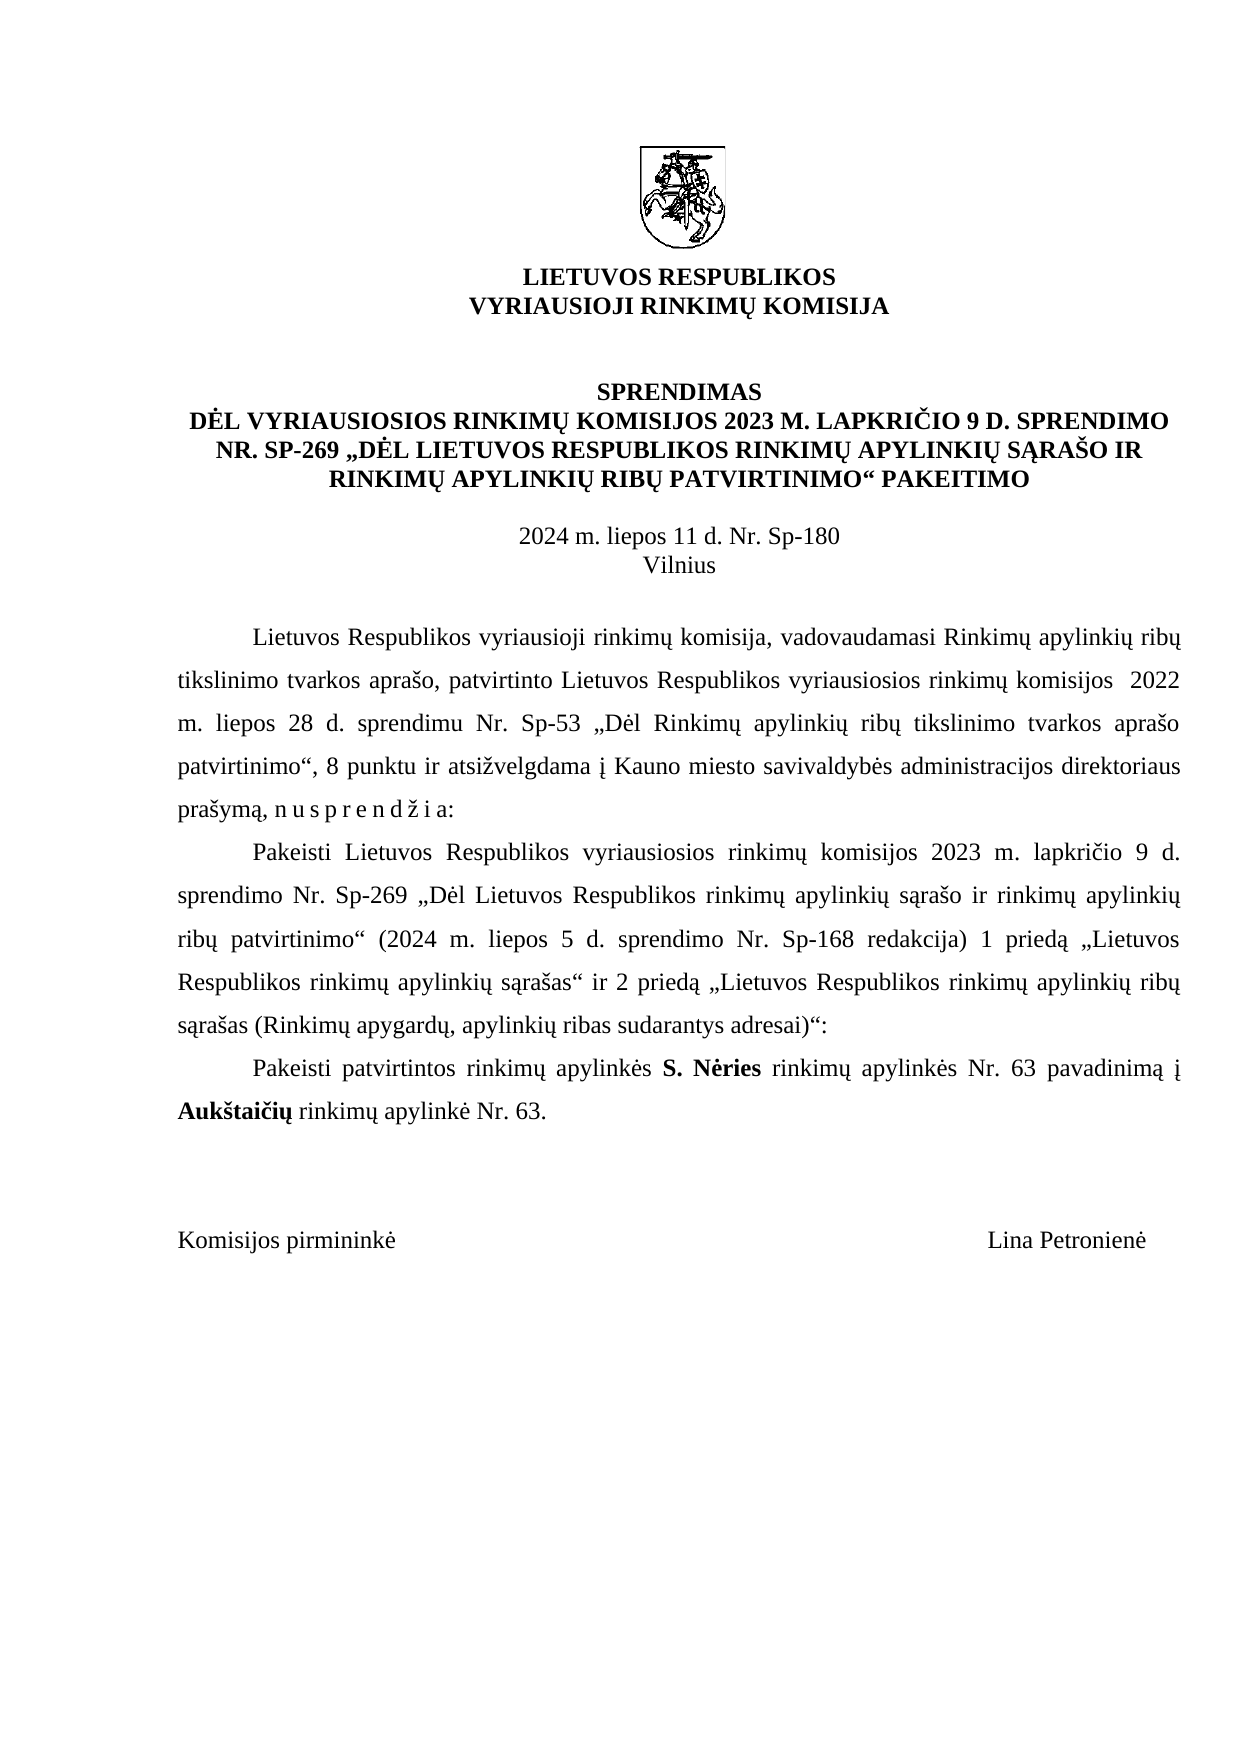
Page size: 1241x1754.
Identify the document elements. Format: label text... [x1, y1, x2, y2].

text DĖL vyriausiosios rinkimų KOMISIJOS 2023 M. LAPKRIČIO 9 D. SPRENDIMO [177, 406, 1181, 435]
text Lietuvos Respublikos vyriausioji rinkimų komisija, vadovaudamasi Rinkimų apylinkių ribų tikslinimo tvarkos aprašo, patvirtinto Lietuvos Respublikos vyriausiosios rinkimų komisijos 2022 m. liepos 28 d. sprendimu Nr. Sp-53 „Dėl Rinkimų apylinkių ribų tikslinimo tvarkos aprašo patvirtinimo“, 8 punktu ir atsižvelgdama į Kauno miesto savivaldybės administracijos direktoriaus prašymą, nusprendžia: [177, 622, 1181, 823]
subtitle LIETUVOS RESPUBLIKOS [177, 262, 1181, 291]
text Komisijos pirmininkė Lina Petronienė [177, 1226, 1181, 1254]
text SPRENDIMAS [177, 377, 1181, 406]
text 2024 m. liepos 11 d. Nr. Sp-180 [177, 521, 1181, 550]
text Pakeisti Lietuvos Respublikos vyriausiosios rinkimų komisijos 2023 m. lapkričio 9 d. sprendimo Nr. Sp-269 „Dėl Lietuvos Respublikos rinkimų apylinkių sąrašo ir rinkimų apylinkių ribų patvirtinimo“ (2024 m. liepos 5 d. sprendimo Nr. Sp-168 redakcija) 1 priedą „Lietuvos Respublikos rinkimų apylinkių sąrašas“ ir 2 priedą „Lietuvos Respublikos rinkimų apylinkių ribų sąrašas (Rinkimų apygardų, apylinkių ribas sudarantys adresai)“: [177, 837, 1181, 1039]
text Vilnius [177, 550, 1181, 579]
text Pakeisti patvirtintos rinkimų apylinkės S. Nėries rinkimų apylinkės Nr. 63 pavadinimą į Aukštaičių rinkimų apylinkė Nr. 63. [177, 1053, 1181, 1125]
text VYRIAUSIOJI RINKIMŲ KOMISIJA [177, 291, 1181, 320]
text NR. SP-269 „DĖL LIETUVOS RESPUBLIKOS RINKIMŲ APYLINKIŲ SĄRAŠO IR RINKIMŲ APYLINKIŲ RIBŲ PATVIRTINIMO“ PAKEITIMO [177, 435, 1181, 492]
